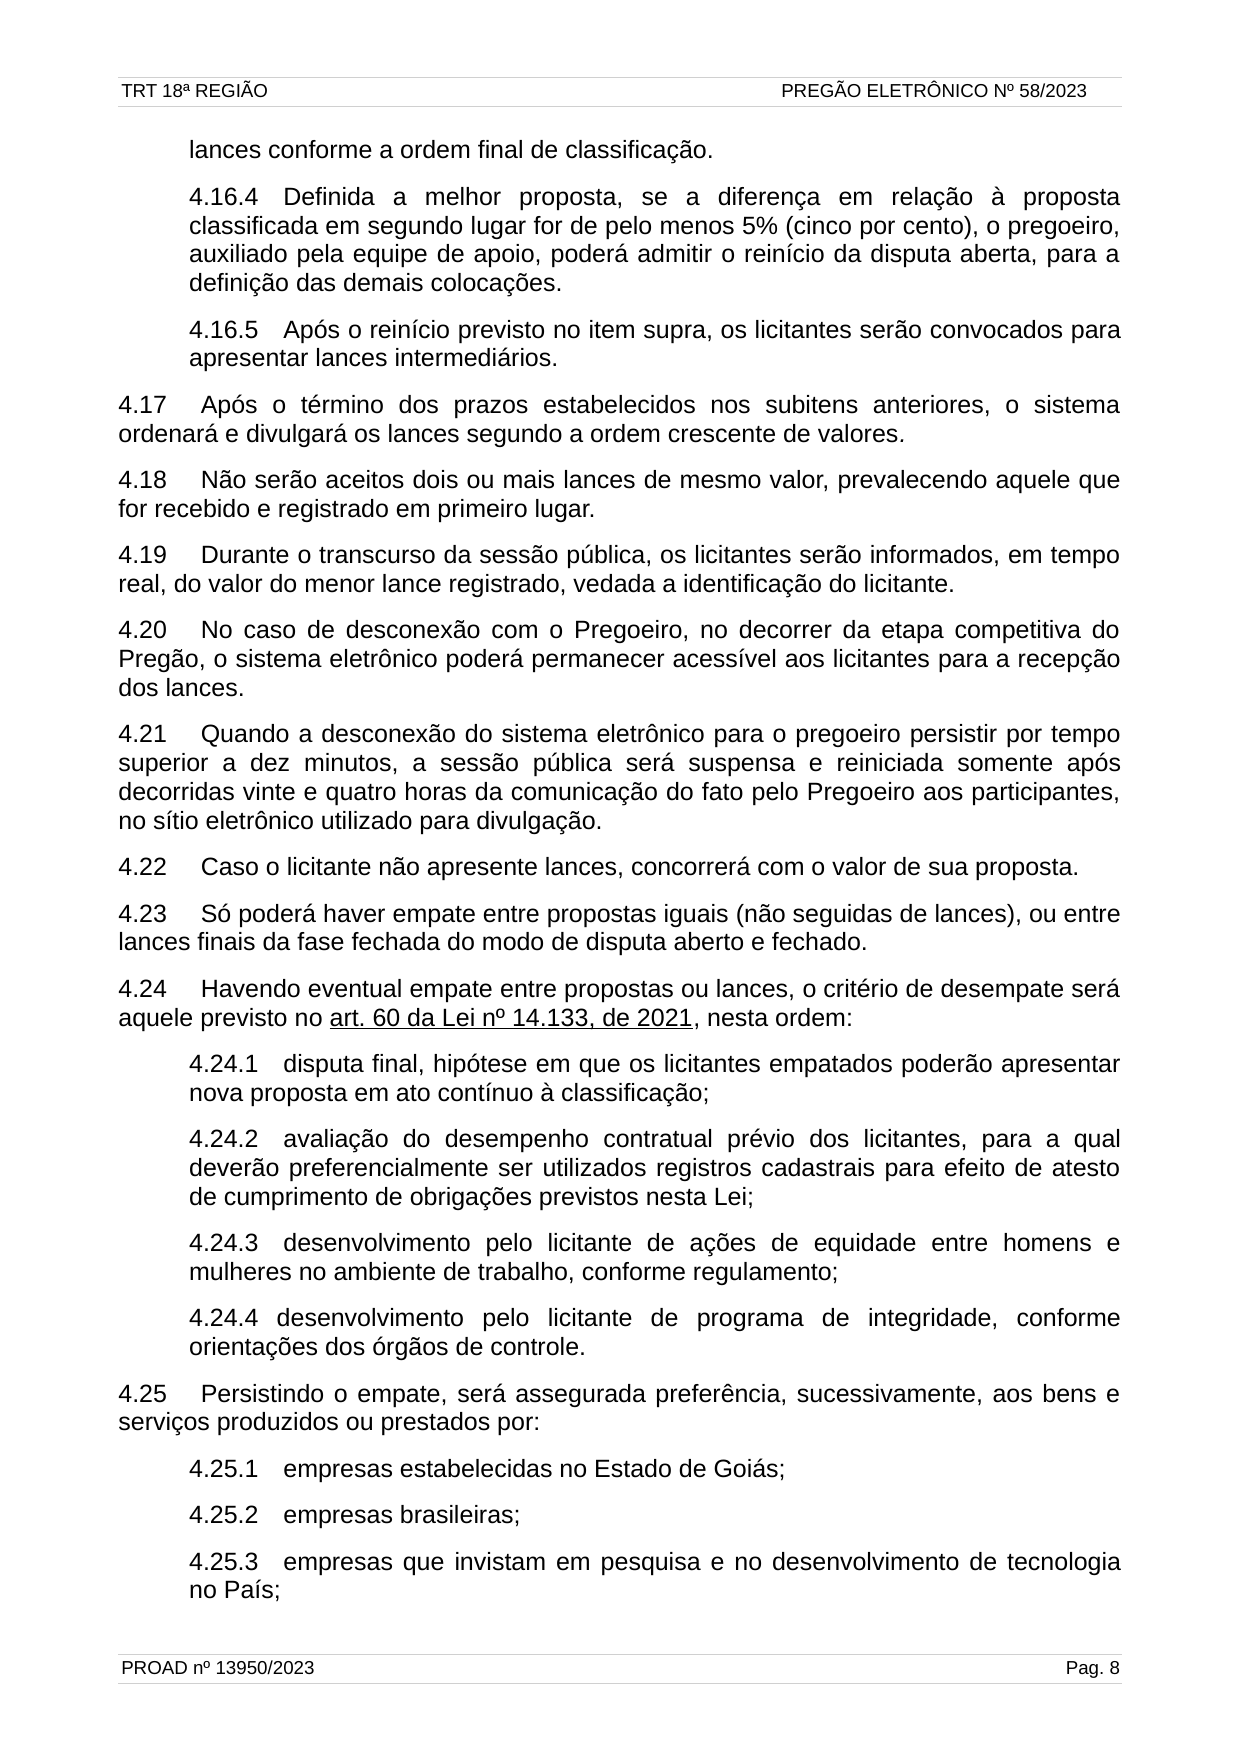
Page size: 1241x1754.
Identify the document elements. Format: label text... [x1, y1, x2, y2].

text 4.22 Caso o licitante não apresente lances, concorrerá com o valor de sua proposta. [118, 852, 1122, 881]
text 4.19 Durante o transcurso da sessão pública, os licitantes serão informados, em tempo real, do valor do menor lance registrado, vedada a identificação do licitante. [118, 540, 1122, 598]
text 4.21 Quando a desconexão do sistema eletrônico para o pregoeiro persistir por tempo superior a dez minutos, a sessão pública será suspensa e reiniciada somente após decorridas vinte e quatro horas da comunicação do fato pelo Pregoeiro aos participantes, no sítio eletrônico utilizado para divulgação. [118, 719, 1122, 834]
text 4.25 Persistindo o empate, será assegurada preferência, sucessivamente, aos bens e serviços produzidos ou prestados por: [118, 1379, 1122, 1436]
text 4.25.3 empresas que invistam em pesquisa e no desenvolvimento de tecnologia no País; [189, 1547, 1122, 1604]
text 4.25.2 empresas brasileiras; [189, 1500, 1122, 1529]
text 4.18 Não serão aceitos dois ou mais lances de mesmo valor, prevalecendo aquele que for recebido e registrado em primeiro lugar. [118, 465, 1122, 523]
text 4.16.4 Definida a melhor proposta, se a diferença em relação à proposta classificada em segundo lugar for de pelo menos 5% (cinco por cento), o pregoeiro, auxiliado pela equipe de apoio, poderá admitir o reinício da disputa aberta, para a definição das demais colocações. [189, 182, 1122, 297]
text 4.16.5 Após o reinício previsto no item supra, os licitantes serão convocados para apresentar lances intermediários. [189, 315, 1122, 372]
text 4.24 Havendo eventual empate entre propostas ou lances, o critério de desempate será aquele previsto no art. 60 da Lei nº 14.133, de 2021, nesta ordem: [118, 974, 1122, 1031]
text 4.23 Só poderá haver empate entre propostas iguais (não seguidas de lances), ou entre lances finais da fase fechada do modo de disputa aberto e fechado. [118, 899, 1122, 956]
text lances conforme a ordem final de classificação. [189, 136, 1122, 164]
text 4.25.1 empresas estabelecidas no Estado de Goiás; [189, 1454, 1122, 1483]
text 4.17 Após o término dos prazos estabelecidos nos subitens anteriores, o sistema ordenará e divulgará os lances segundo a ordem crescente de valores. [118, 390, 1122, 447]
text 4.24.4 desenvolvimento pelo licitante de programa de integridade, conforme orientações dos órgãos de controle. [189, 1303, 1122, 1361]
text 4.20 No caso de desconexão com o Pregoeiro, no decorrer da etapa competitiva do Pregão, o sistema eletrônico poderá permanecer acessível aos licitantes para a recepção dos lances. [118, 616, 1122, 702]
text 4.24.2 avaliação do desempenho contratual prévio dos licitantes, para a qual deverão preferencialmente ser utilizados registros cadastrais para efeito de atesto de cumprimento de obrigações previstos nesta Lei; [189, 1124, 1122, 1211]
text 4.24.3 desenvolvimento pelo licitante de ações de equidade entre homens e mulheres no ambiente de trabalho, conforme regulamento; [189, 1228, 1122, 1286]
text 4.24.1 disputa final, hipótese em que os licitantes empatados poderão apresentar nova proposta em ato contínuo à classificação; [189, 1049, 1122, 1107]
